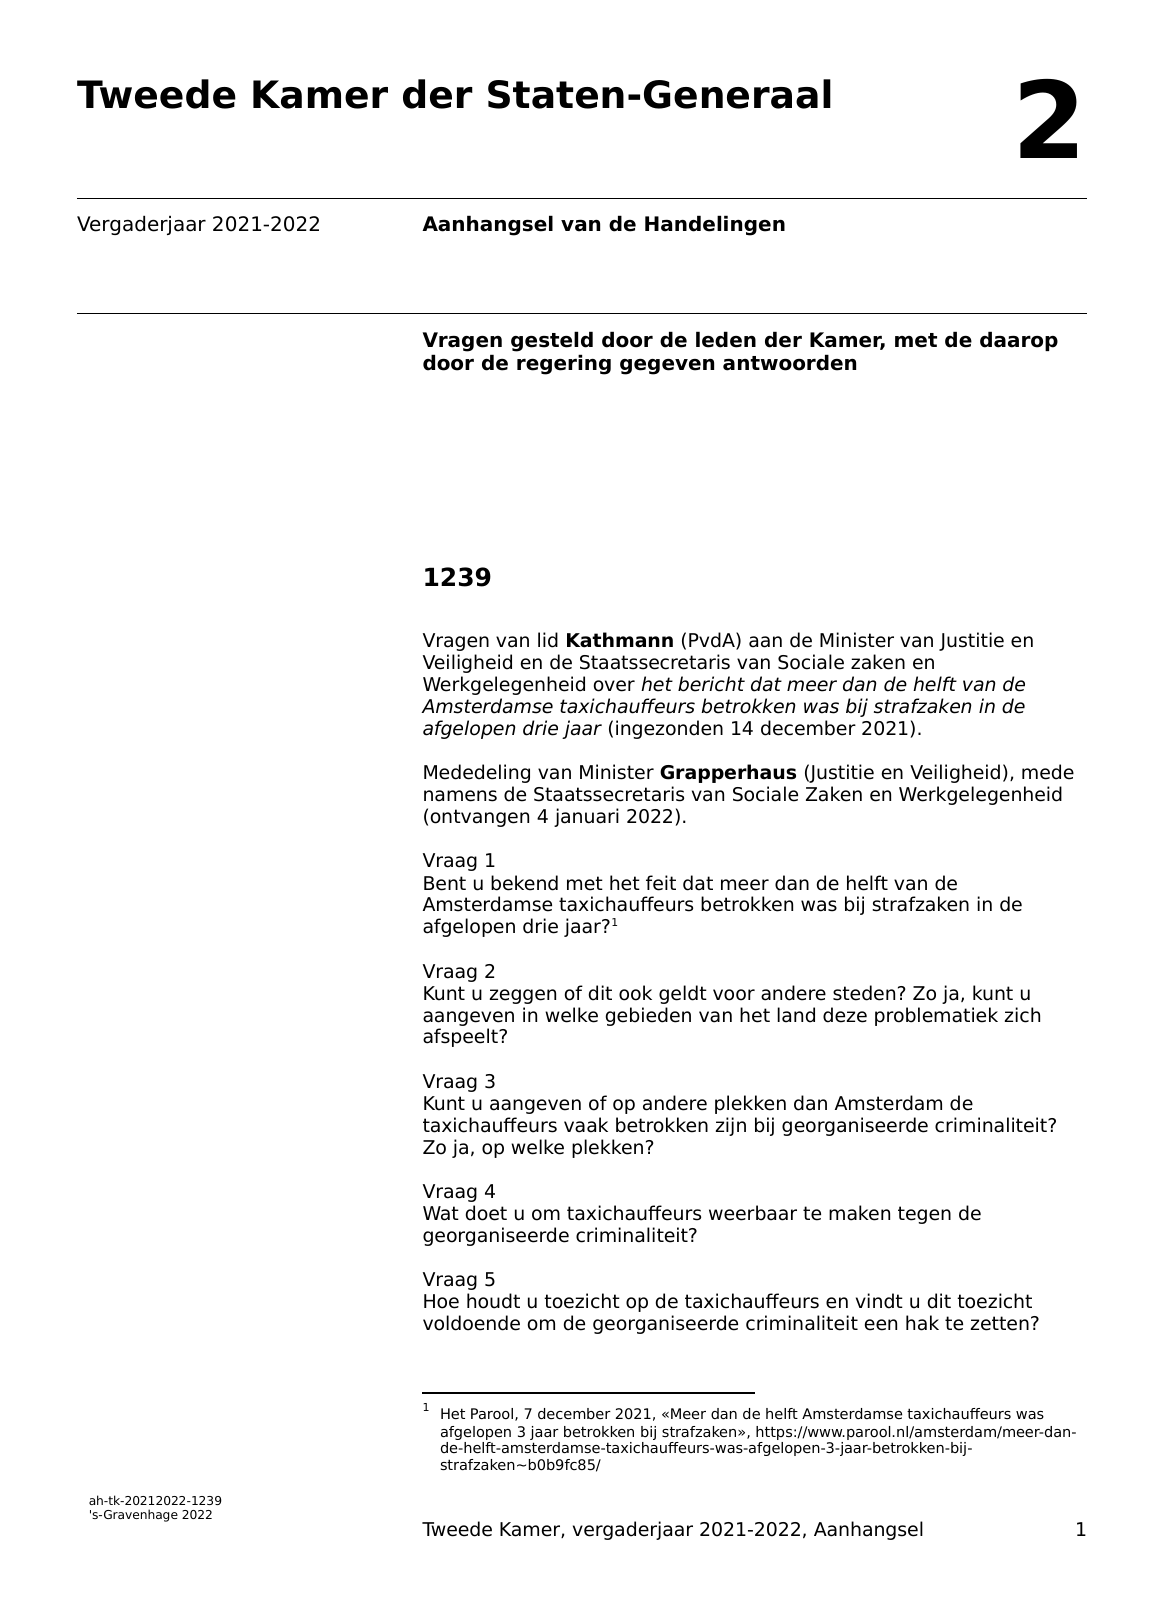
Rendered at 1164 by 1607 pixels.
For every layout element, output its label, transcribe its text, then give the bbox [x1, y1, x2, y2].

text Vragen van lid Kathmann (PvdA) aan de Minister van Justitie en Veiligheid en de Staatssecretaris van Sociale zaken en Werkgelegenheid over het bericht dat meer dan de helft van de Amsterdamse taxichauffeurs betrokken was bij strafzaken in de afgelopen drie jaar (ingezonden 14 december 2021). [422, 630, 1087, 740]
text Kunt u aangeven of op andere plekken dan Amsterdam de taxichauffeurs vaak betrokken zijn bij georganiseerde criminaliteit? Zo ja, op welke plekken? [422, 1093, 1087, 1158]
table_cell Aanhangsel van de Handelingen [422, 199, 1087, 313]
text Het Parool, 7 december 2021, «Meer dan de helft Amsterdamse taxichauffeurs was afgelopen 3 jaar betrokken bij strafzaken», https://www.parool.nl/amsterdam/meer-dan-de-helft-amsterdamse-taxichauffeurs-was-afgelopen-3-jaar-betrokken-bij-strafzaken~b0b9fc85/ [422, 1402, 1087, 1474]
table_cell Vergaderjaar 2021-2022 [77, 199, 422, 313]
text Vraag 1 [422, 850, 1087, 872]
text 's-Gravenhage 2022 [88, 1508, 323, 1522]
text Vraag 4 [422, 1181, 1087, 1203]
text Vraag 2 [422, 961, 1087, 982]
text Wat doet u om taxichauffeurs weerbaar te maken tegen de georganiseerde criminaliteit? [422, 1203, 1087, 1247]
table_header Tweede Kamer der Staten-Generaal [77, 59, 886, 198]
text Vraag 5 [422, 1269, 1087, 1291]
text 1239 [422, 563, 1087, 592]
text Vraag 3 [422, 1071, 1087, 1093]
table_header 2 [886, 59, 1087, 198]
text Kunt u zeggen of dit ook geldt voor andere steden? Zo ja, kunt u aangeven in welke gebieden van het land deze problematiek zich afspeelt? [422, 982, 1087, 1048]
table_cell [77, 314, 422, 375]
text ah-tk-20212022-1239 [88, 1494, 323, 1508]
table_cell Vragen gesteld door de leden der Kamer, met de daarop door de regering gegeven antwoorden [422, 314, 1087, 375]
text Bent u bekend met het feit dat meer dan de helft van de Amsterdamse taxichauffeurs betrokken was bij strafzaken in de afgelopen drie jaar? [422, 872, 1087, 938]
text Mededeling van Minister Grapperhaus (Justitie en Veiligheid), mede namens de Staatssecretaris van Sociale Zaken en Werkgelegenheid (ontvangen 4 januari 2022). [422, 762, 1087, 828]
text Hoe houdt u toezicht op de taxichauffeurs en vindt u dit toezicht voldoende om de georganiseerde criminaliteit een hak te zetten? [422, 1291, 1087, 1335]
